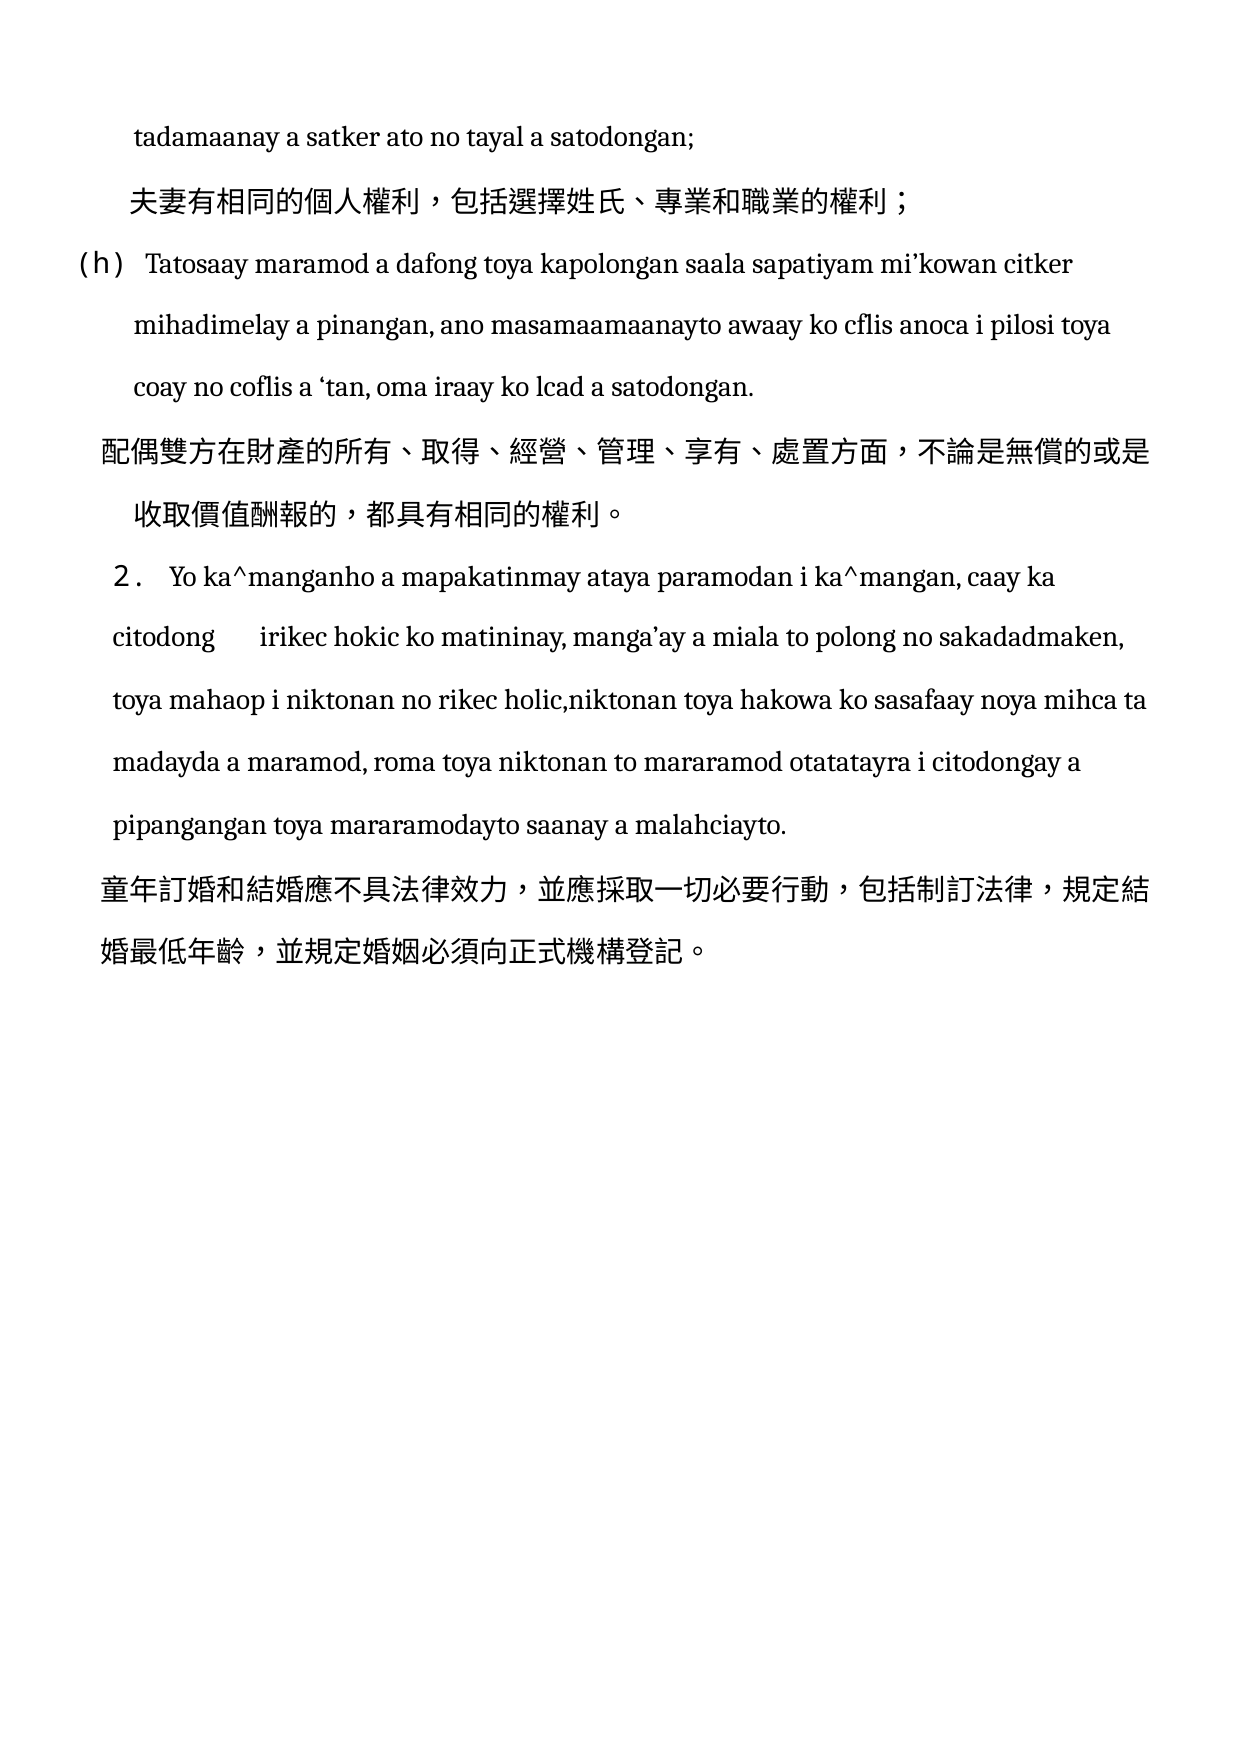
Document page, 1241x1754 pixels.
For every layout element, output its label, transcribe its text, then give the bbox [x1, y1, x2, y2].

text 配偶雙方在財產的所有、取得、經營、管理、享有、處置方面，不論是無償的或是收取價值酬報的，都具有相同的權利。 [75, 408, 1165, 533]
text 夫妻有相同的個人權利，包括選擇姓氏、專業和職業的權利； [100, 158, 1165, 221]
text (h) Tatosaay maramod a dafong toya kapolongan saala sapatiyam mi’kowan citker mihadimelay a pinangan, ano masamaamaanayto awaay ko cflis anoca i pilosi toya coay no coflis a ‘tan, oma iraay ko lcad a satodongan. [75, 221, 1165, 408]
list Yo ka^manganho a mapakatinmay ataya paramodan i ka^mangan, caay ka citodong irikec hokic ko matininay, manga’ay a miala to polong no sakadadmaken, toya mahaop i niktonan no rikec holic,niktonan toya hakowa ko sasafaay noya mihca ta madayda a maramod, roma toya niktonan to mararamod otatatayra i citodongay a pipangangan toya mararamodayto saanay a malahciayto. [112, 533, 1165, 846]
text tadamaanay a satker ato no tayal a satodongan; [75, 96, 1165, 158]
text 童年訂婚和結婚應不具法律效力，並應採取一切必要行動，包括制訂法律，規定結婚最低年齡，並規定婚姻必須向正式機構登記。 [100, 846, 1165, 971]
